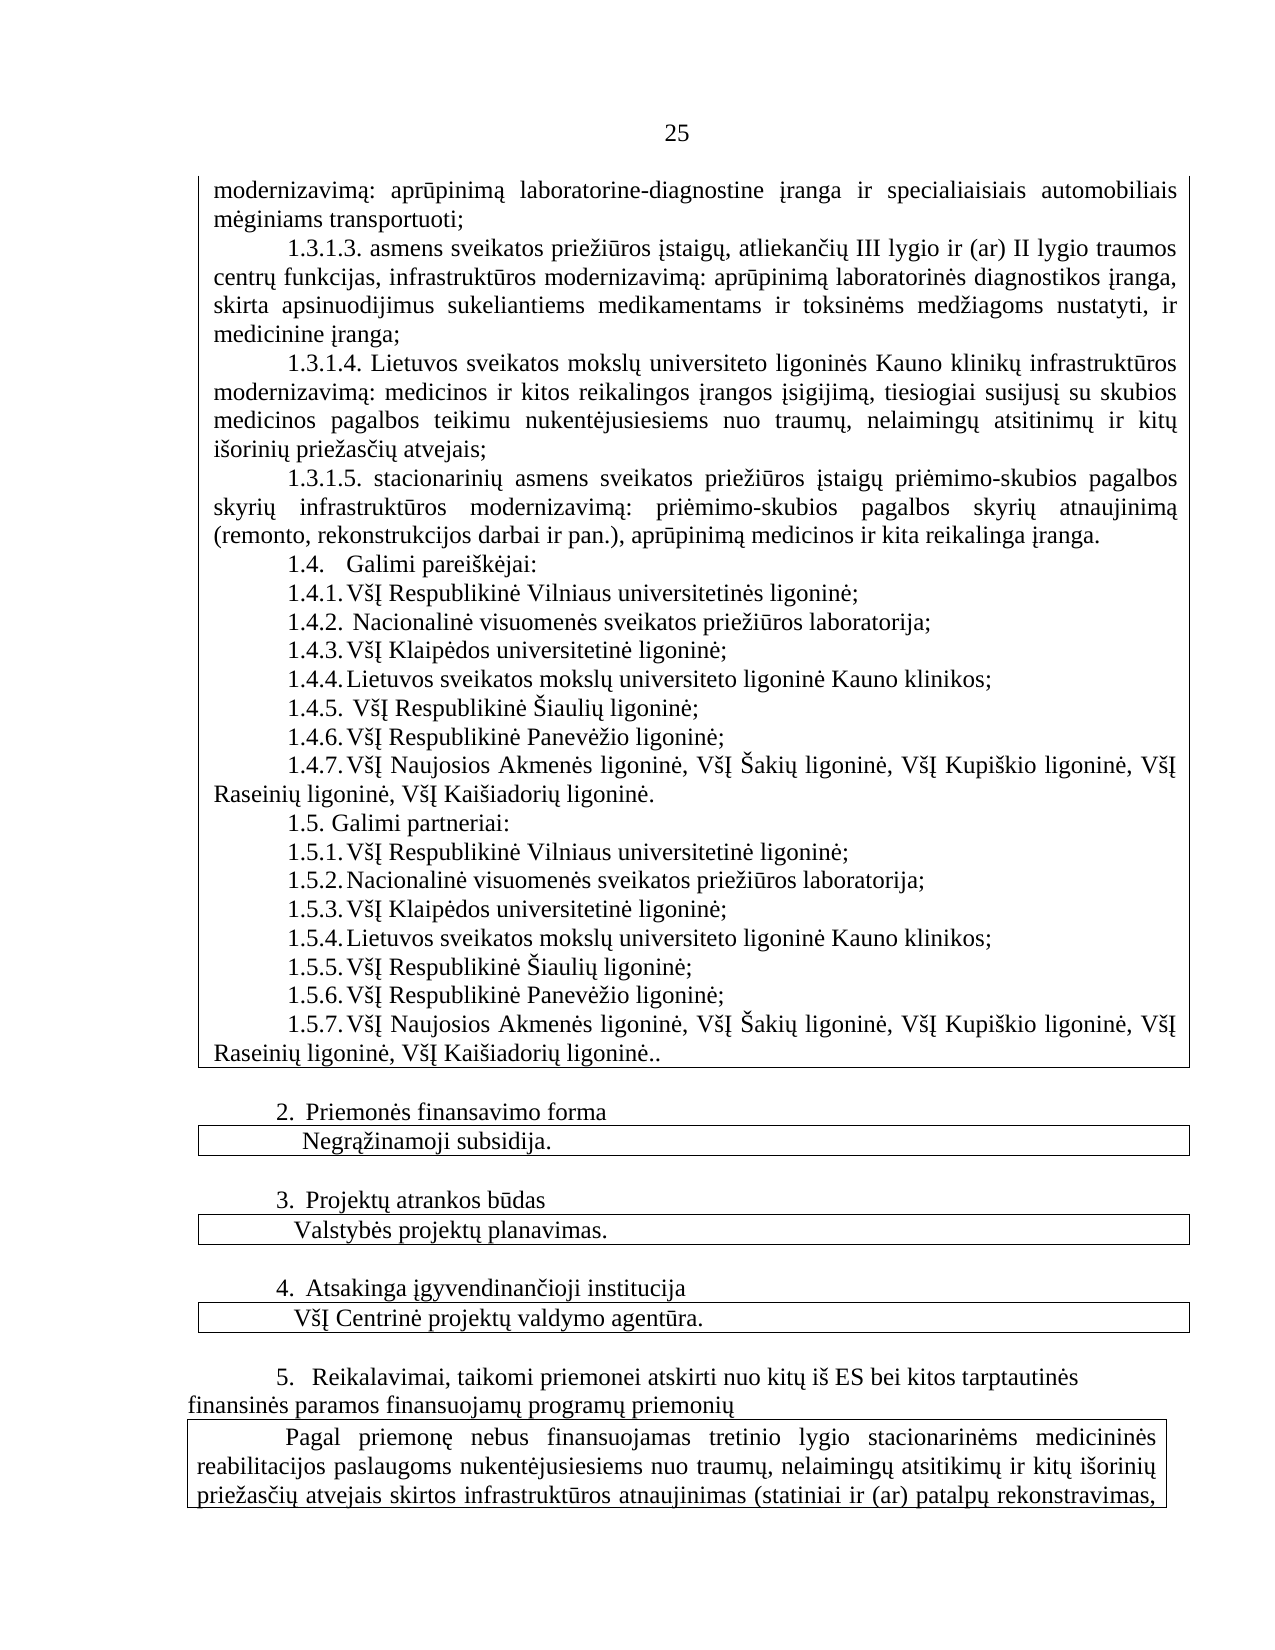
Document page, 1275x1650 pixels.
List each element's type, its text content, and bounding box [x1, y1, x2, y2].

text 3. Projektų atrankos būdas [225, 1185, 1167, 1214]
text 2. Priemonės finansavimo forma [225, 1097, 1167, 1125]
text 5. Reikalavimai, taikomi priemonei atskirti nuo kitų iš ES bei kitos tarptautinės finansinės paramos finansuojamų programų priemonių [187, 1362, 1167, 1419]
table_cell 1.4. Galimi pareiškėjai: 1.4.1. VšĮ Respublikinė Vilniaus universitetinės ligoninė; 1.4.2. Nacionalinė visuomenės sveikatos priežiūros laboratorija; 1.4.3. VšĮ Klaipėdos universitetinė ligoninė; 1.4.4. Lietuvos sveikatos mokslų universiteto ligoninė Kauno klinikos; 1.4.5. VšĮ Respublikinė Šiaulių ligoninė; 1.4.6. VšĮ Respublikinė Panevėžio ligoninė; 1.4.7. VšĮ Naujosios Akmenės ligoninė, VšĮ Šakių ligoninė, VšĮ Kupiškio ligoninė, VšĮ Raseinių ligoninė, VšĮ Kaišiadorių ligoninė. 1.5. Galimi partneriai: 1.5.1. VšĮ Respublikinė Vilniaus universitetinė ligoninė; 1.5.2. Nacionalinė visuomenės sveikatos priežiūros laboratorija; 1.5.3. VšĮ Klaipėdos universitetinė ligoninė; 1.5.4. Lietuvos sveikatos mokslų universiteto ligoninė Kauno klinikos; 1.5.5. VšĮ Respublikinė Šiaulių ligoninė; 1.5.6. VšĮ Respublikinė Panevėžio ligoninė; 1.5.7. VšĮ Naujosios Akmenės ligoninė, VšĮ Šakių ligoninė, VšĮ Kupiškio ligoninė, VšĮ Raseinių ligoninė, VšĮ Kaišiadorių ligoninė.. [199, 549, 1189, 1067]
text Pagal priemonę nebus finansuojamas tretinio lygio stacionarinėms medicininės reabilitacijos paslaugoms nukentėjusiesiems nuo traumų, nelaimingų atsitikimų ir kitų išorinių priežasčių atvejais skirtos infrastruktūros atnaujinimas (statiniai ir (ar) patalpų rekonstravimas, [188, 1420, 1166, 1507]
table_header Valstybės projektų planavimas. [199, 1215, 1189, 1243]
text 4. Atsakinga įgyvendinančioji institucija [225, 1273, 1167, 1302]
table_header Negrąžinamoji subsidija. [199, 1126, 1189, 1155]
table_cell modernizavimą: aprūpinimą laboratorine-diagnostine įranga ir specialiaisiais automobiliais mėginiams transportuoti; 1.3.1.3. asmens sveikatos priežiūros įstaigų, atliekančių III lygio ir (ar) II lygio traumos centrų funkcijas, infrastruktūros modernizavimą: aprūpinimą laboratorinės diagnostikos įranga, skirta apsinuodijimus sukeliantiems medikamentams ir toksinėms medžiagoms nustatyti, ir medicinine įranga; 1.3.1.4. Lietuvos sveikatos mokslų universiteto ligoninės Kauno klinikų infrastruktūros modernizavimą: medicinos ir kitos reikalingos įrangos įsigijimą, tiesiogiai susijusį su skubios medicinos pagalbos teikimu nukentėjusiesiems nuo traumų, nelaimingų atsitinimų ir kitų išorinių priežasčių atvejais; 1.3.1.5. stacionarinių asmens sveikatos priežiūros įstaigų priėmimo-skubios pagalbos skyrių infrastruktūros modernizavimą: priėmimo-skubios pagalbos skyrių atnaujinimą (remonto, rekonstrukcijos darbai ir pan.), aprūpinimą medicinos ir kita reikalinga įranga. [199, 176, 1189, 549]
table_header VšĮ Centrinė projektų valdymo agentūra. [199, 1303, 1189, 1332]
